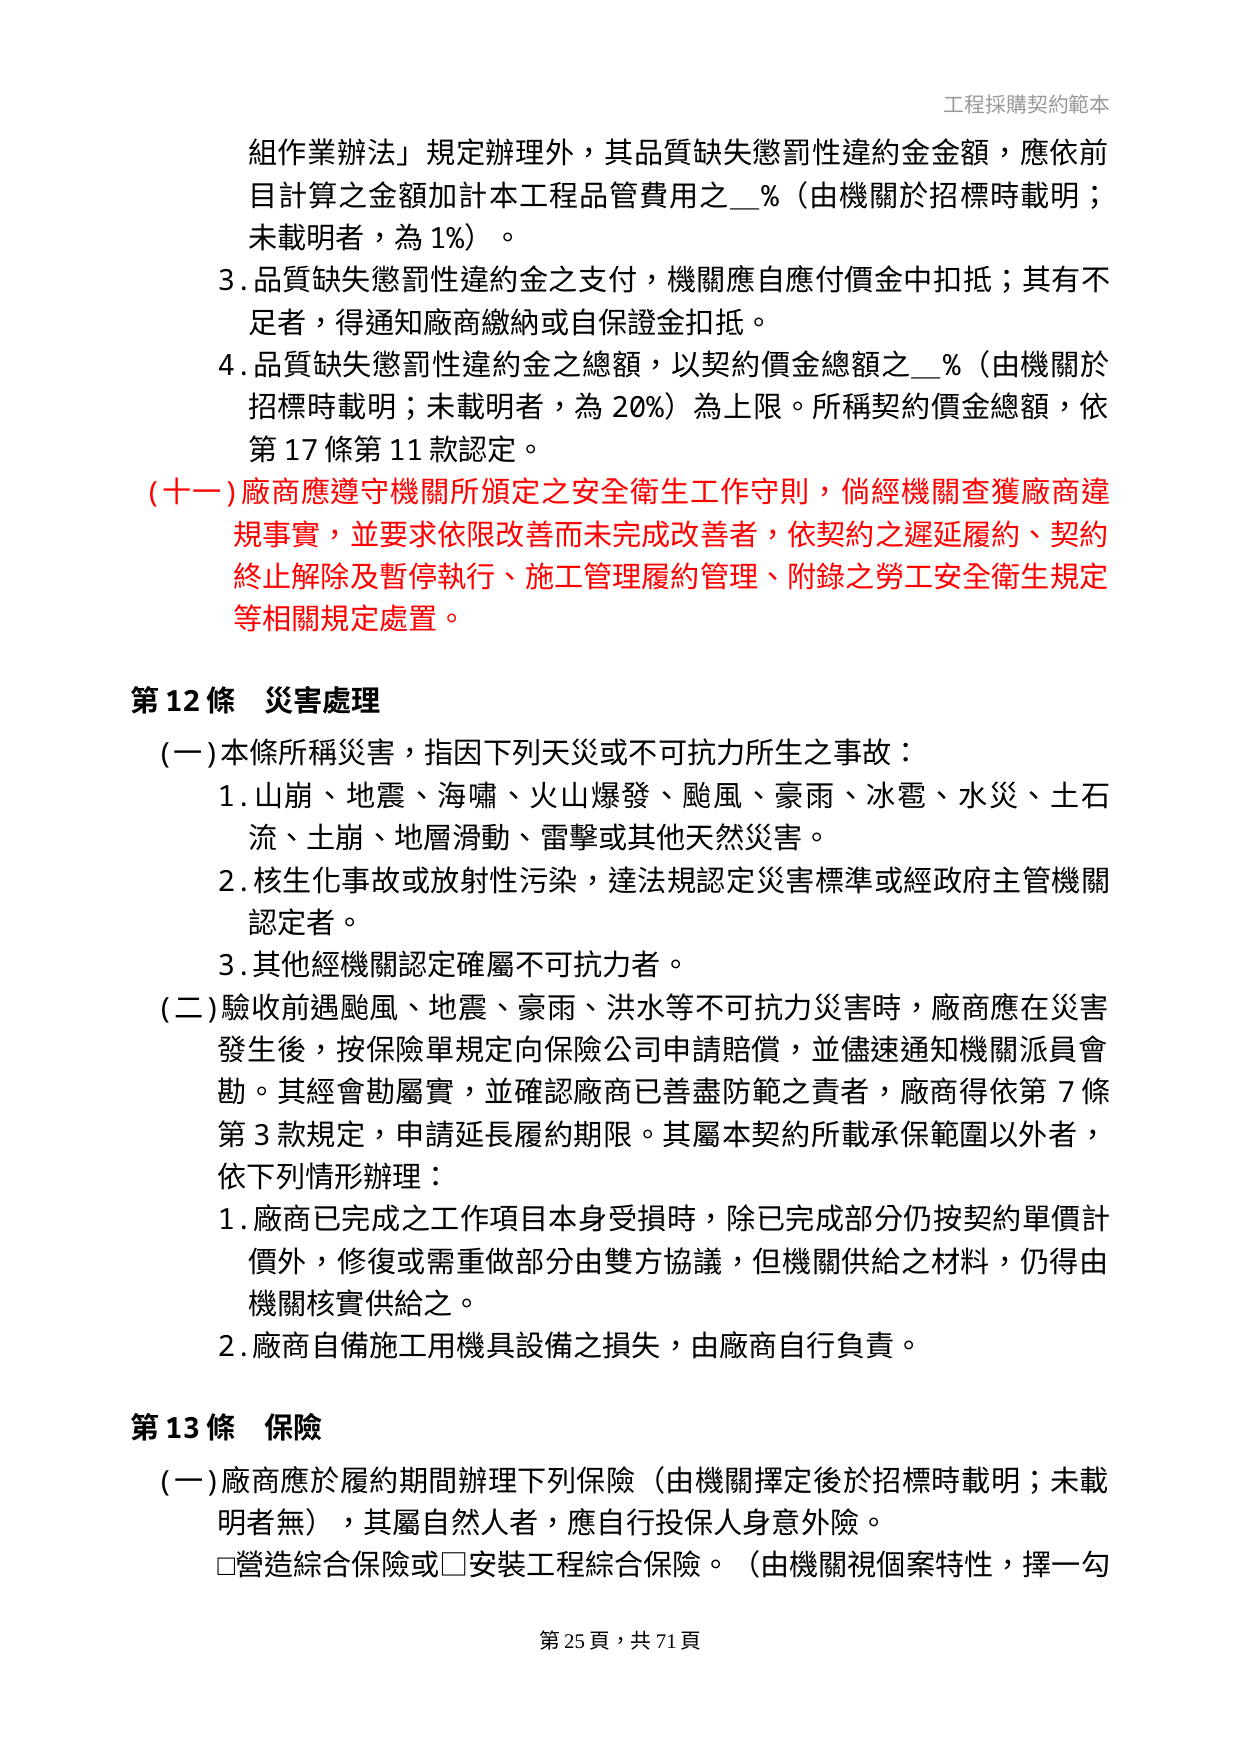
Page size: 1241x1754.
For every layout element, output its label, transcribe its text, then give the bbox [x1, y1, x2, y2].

text 3.其他經機關認定確屬不可抗力者。 [217, 942, 1110, 984]
text (十一)廠商應遵守機關所頒定之安全衛生工作守則，倘經機關查獲廠商違規事實，並要求依限改善而未完成改善者，依契約之遲延履約、契約終止解除及暫停執行、施工管理履約管理、附錄之勞工安全衛生規定等相關規定處置。 [144, 469, 1110, 638]
text (一)廠商應於履約期間辦理下列保險（由機關擇定後於招標時載明；未載明者無），其屬自然人者，應自行投保人身意外險。 [156, 1457, 1110, 1542]
text 4.品質缺失懲罰性違約金之總額，以契約價金總額之＿%（由機關於招標時載明；未載明者，為20%）為上限。所稱契約價金總額，依第17條第11款認定。 [217, 342, 1110, 469]
text 3.品質缺失懲罰性違約金之支付，機關應自應付價金中扣抵；其有不足者，得通知廠商繳納或自保證金扣抵。 [217, 257, 1110, 342]
text 第12條 災害處理 [130, 678, 1110, 720]
text 2.核生化事故或放射性污染，達法規認定災害標準或經政府主管機關認定者。 [217, 857, 1110, 942]
text 2.廠商自備施工用機具設備之損失，由廠商自行負責。 [217, 1323, 1110, 1365]
text (一)本條所稱災害，指因下列天災或不可抗力所生之事故： [156, 730, 1110, 772]
text (二)驗收前遇颱風、地震、豪雨、洪水等不可抗力災害時，廠商應在災害發生後，按保險單規定向保險公司申請賠償，並儘速通知機關派員會勘。其經會勘屬實，並確認廠商已善盡防範之責者，廠商得依第7條第3款規定，申請延長履約期限。其屬本契約所載承保範圍以外者，依下列情形辦理： [156, 984, 1110, 1196]
text □營造綜合保險或□安裝工程綜合保險。（由機關視個案特性，擇一勾 [217, 1542, 1110, 1584]
text 1.廠商已完成之工作項目本身受損時，除已完成部分仍按契約單價計價外，修復或需重做部分由雙方協議，但機關供給之材料，仍得由機關核實供給之。 [217, 1196, 1110, 1323]
text 組作業辦法」規定辦理外，其品質缺失懲罰性違約金金額，應依前目計算之金額加計本工程品管費用之＿%（由機關於招標時載明；未載明者，為1%）。 [217, 130, 1110, 257]
text 第13條 保險 [130, 1405, 1110, 1447]
text 1.山崩、地震、海嘯、火山爆發、颱風、豪雨、冰雹、水災、土石流、土崩、地層滑動、雷擊或其他天然災害。 [217, 772, 1110, 857]
